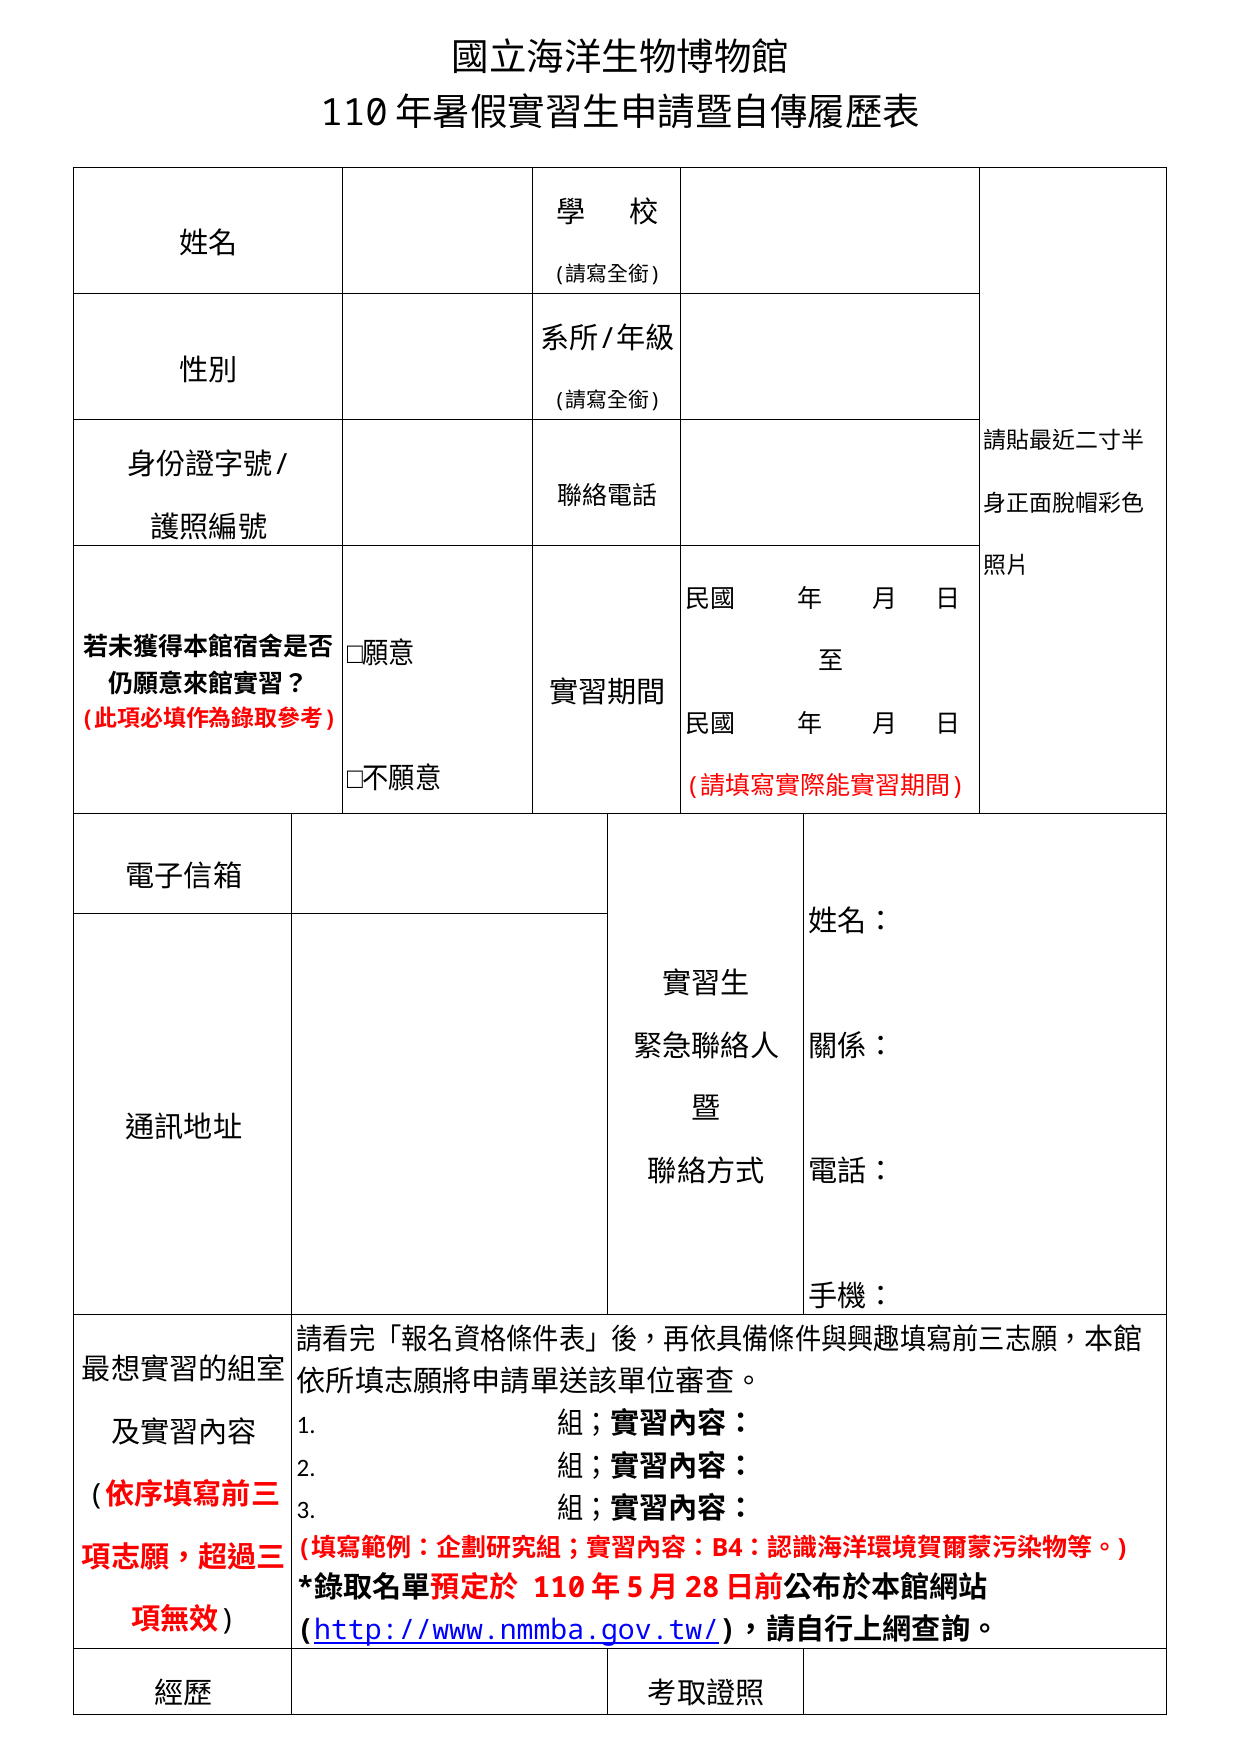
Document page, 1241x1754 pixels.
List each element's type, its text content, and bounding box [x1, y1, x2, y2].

table_cell 請看完「報名資格條件表」後，再依具備條件與興趣填寫前三志願，本館依所填志願將申請單送該單位審查。 組；實習內容： 組；實習內容： 組；實習內容： (填寫範例：企劃研究組；實習內容：B4：認識海洋環境賀爾蒙污染物等。) *錄取名單預定於 110年5月28日前公布於本館網站(http://www.nmmba.gov.tw/)，請自行上網查詢。 [292, 1315, 1166, 1648]
table_cell 系所/年級 (請寫全銜) [533, 294, 680, 419]
table_cell 性別 [74, 294, 342, 419]
table_cell 姓名： 關係： 電話： 手機： [804, 814, 1166, 1314]
table_header 姓名 [74, 168, 342, 293]
table_cell 考取證照 [608, 1649, 803, 1714]
table_cell [343, 420, 532, 545]
table_cell 若未獲得本館宿舍是否仍願意來館實習？ (此項必填作為錄取參考) [74, 546, 342, 813]
table_cell 民國 年 月 日 至 民國 年 月 日 (請填寫實際能實習期間) [681, 546, 979, 813]
table_cell 聯絡電話 [533, 420, 680, 545]
table_cell [292, 814, 607, 913]
table_cell [681, 420, 979, 545]
table_cell [804, 1649, 1166, 1714]
table_cell [292, 914, 607, 1314]
table_cell [292, 1649, 607, 1714]
text 110年暑假實習生申請暨自傳履歷表 [89, 82, 1152, 136]
table_cell [343, 294, 532, 419]
table_cell 電子信箱 [74, 814, 291, 913]
table_cell 身份證字號/ 護照編號 [74, 420, 342, 545]
table_header [681, 168, 979, 293]
table_cell 實習生 緊急聯絡人 暨 聯絡方式 [608, 814, 803, 1314]
table_header [343, 168, 532, 293]
text 國立海洋生物博物館 [89, 27, 1152, 82]
table_cell [681, 294, 979, 419]
table_cell 最想實習的組室及實習內容 (依序填寫前三項志願，超過三項無效) [74, 1315, 291, 1648]
table_header 學 校 (請寫全銜) [533, 168, 680, 293]
table_cell 實習期間 [533, 546, 680, 813]
table_cell 通訊地址 [74, 914, 291, 1314]
table_cell 經歷 [74, 1649, 291, 1714]
table_header 請貼最近二寸半身正面脫帽彩色照片 [980, 168, 1166, 813]
table_cell □願意 □不願意 [343, 546, 532, 813]
